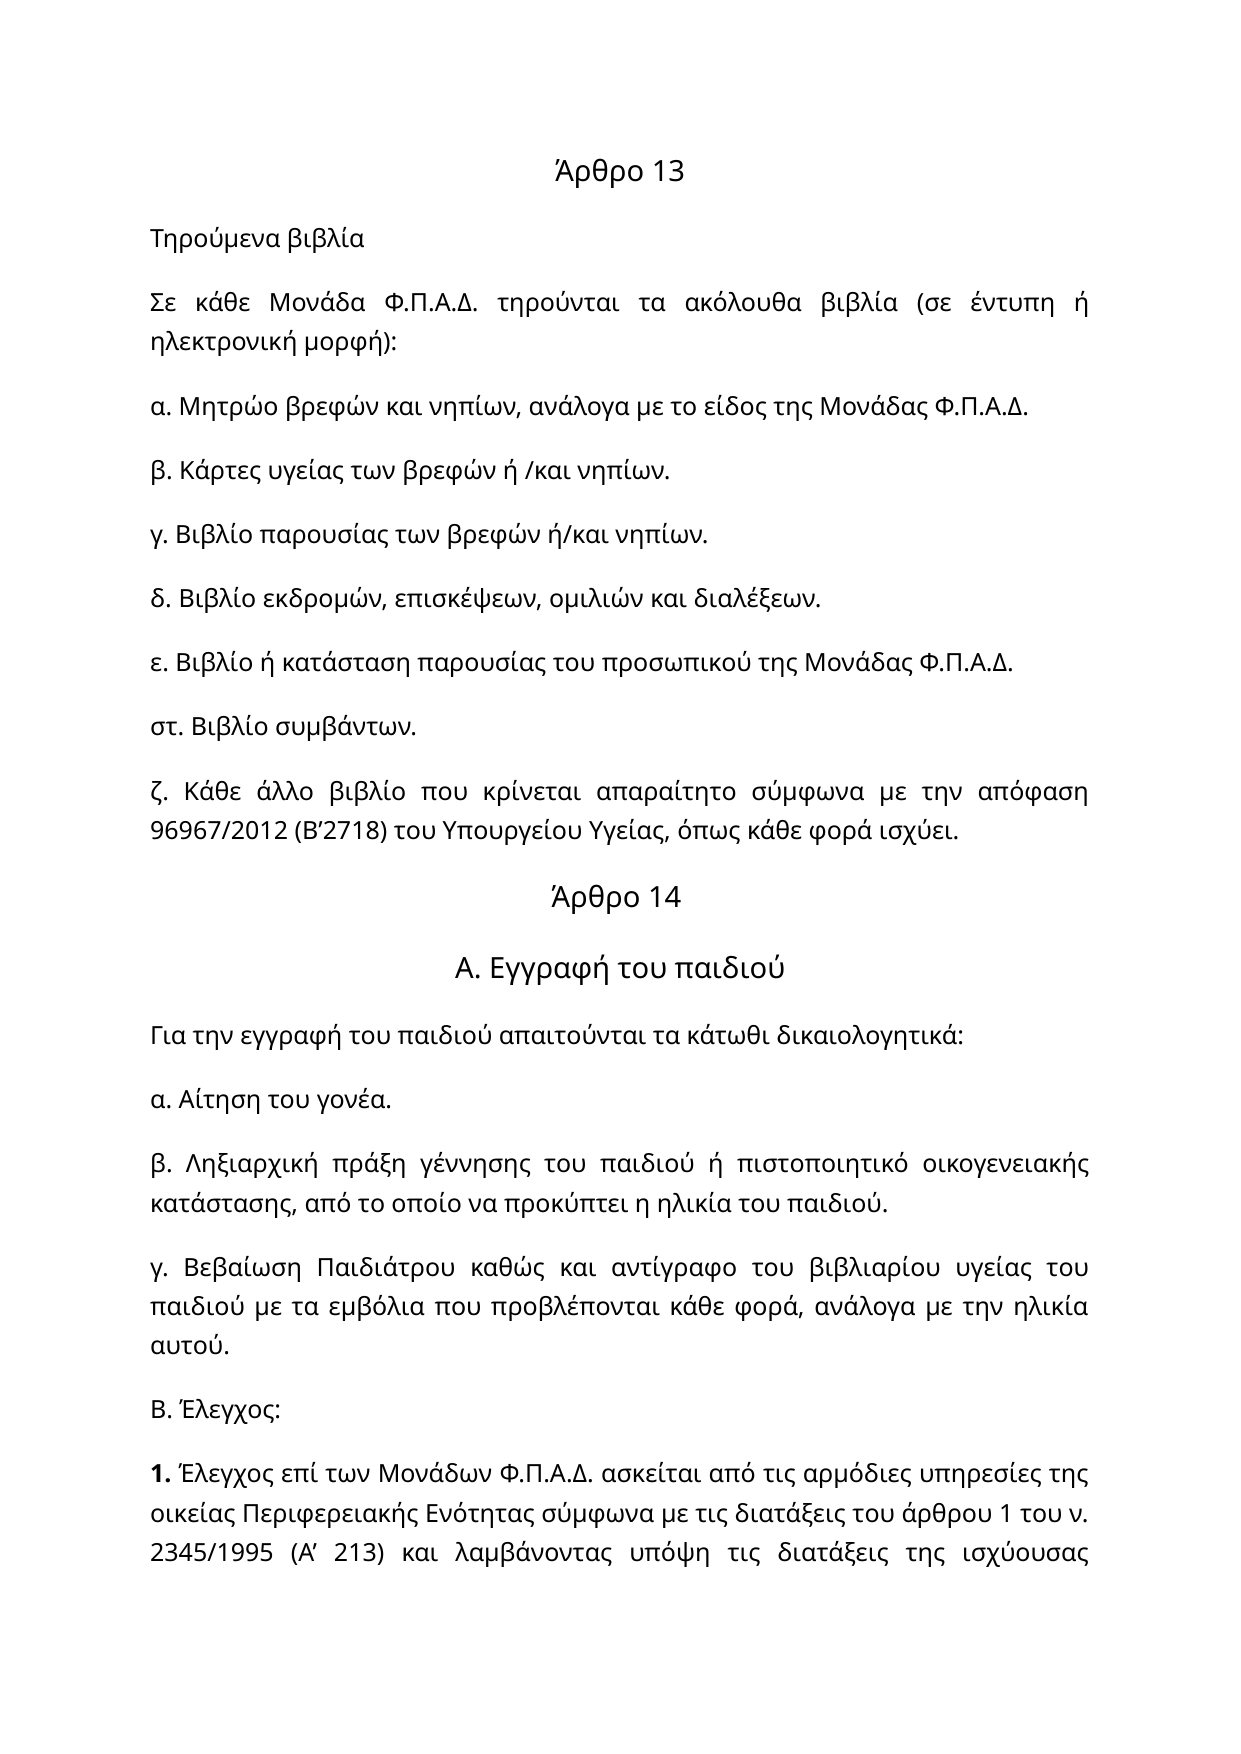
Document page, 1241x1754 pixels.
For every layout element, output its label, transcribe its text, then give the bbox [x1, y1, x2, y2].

text α. Μητρώο βρεφών και νηπίων, ανάλογα με το είδος της Μονάδας Φ.Π.Α.Δ. [150, 388, 1090, 422]
text ε. Βιβλίο ή κατάσταση παρουσίας του προσωπικού της Μονάδας Φ.Π.Α.Δ. [150, 645, 1090, 679]
subtitle Άρθρο 14 [150, 876, 1090, 916]
text Για την εγγραφή του παιδιού απαιτούνται τα κάτωθι δικαιολογητικά: [150, 1018, 1090, 1052]
text γ. Βεβαίωση Παιδιάτρου καθώς και αντίγραφο του βιβλιαρίου υγείας του παιδιού με τα εμβόλια που προβλέπονται κάθε φορά, ανάλογα με την ηλικία αυτού. [150, 1249, 1090, 1362]
text ζ. Κάθε άλλο βιβλίο που κρίνεται απαραίτητο σύμφωνα με την απόφαση 96967/2012 (Β’2718) του Υπουργείου Υγείας, όπως κάθε φορά ισχύει. [150, 773, 1090, 846]
text Β. Έλεγχος: [150, 1392, 1090, 1426]
text στ. Βιβλίο συμβάντων. [150, 709, 1090, 743]
subtitle Α. Εγγραφή του παιδιού [150, 947, 1090, 987]
subtitle Άρθρο 13 [150, 150, 1090, 190]
text α. Αίτηση του γονέα. [150, 1082, 1090, 1116]
text β. Κάρτες υγείας των βρεφών ή /και νηπίων. [150, 452, 1090, 486]
text Σε κάθε Μονάδα Φ.Π.Α.Δ. τηρούνται τα ακόλουθα βιβλία (σε έντυπη ή ηλεκτρονική μορφή): [150, 285, 1090, 358]
text β. Ληξιαρχική πράξη γέννησης του παιδιού ή πιστοποιητικό οικογενειακής κατάστασης, από το οποίο να προκύπτει η ηλικία του παιδιού. [150, 1146, 1090, 1219]
text γ. Βιβλίο παρουσίας των βρεφών ή/και νηπίων. [150, 516, 1090, 551]
text 1. Έλεγχος επί των Μονάδων Φ.Π.Α.Δ. ασκείται από τις αρμόδιες υπηρεσίες της οικείας Περιφερειακής Ενότητας σύμφωνα με τις διατάξεις του άρθρου 1 του ν. 2345/1995 (Α’ 213) και λαμβάνοντας υπόψη τις διατάξεις της ισχύουσας [150, 1456, 1090, 1568]
text Τηρούμενα βιβλία [150, 221, 1090, 255]
text δ. Βιβλίο εκδρομών, επισκέψεων, ομιλιών και διαλέξεων. [150, 581, 1090, 615]
